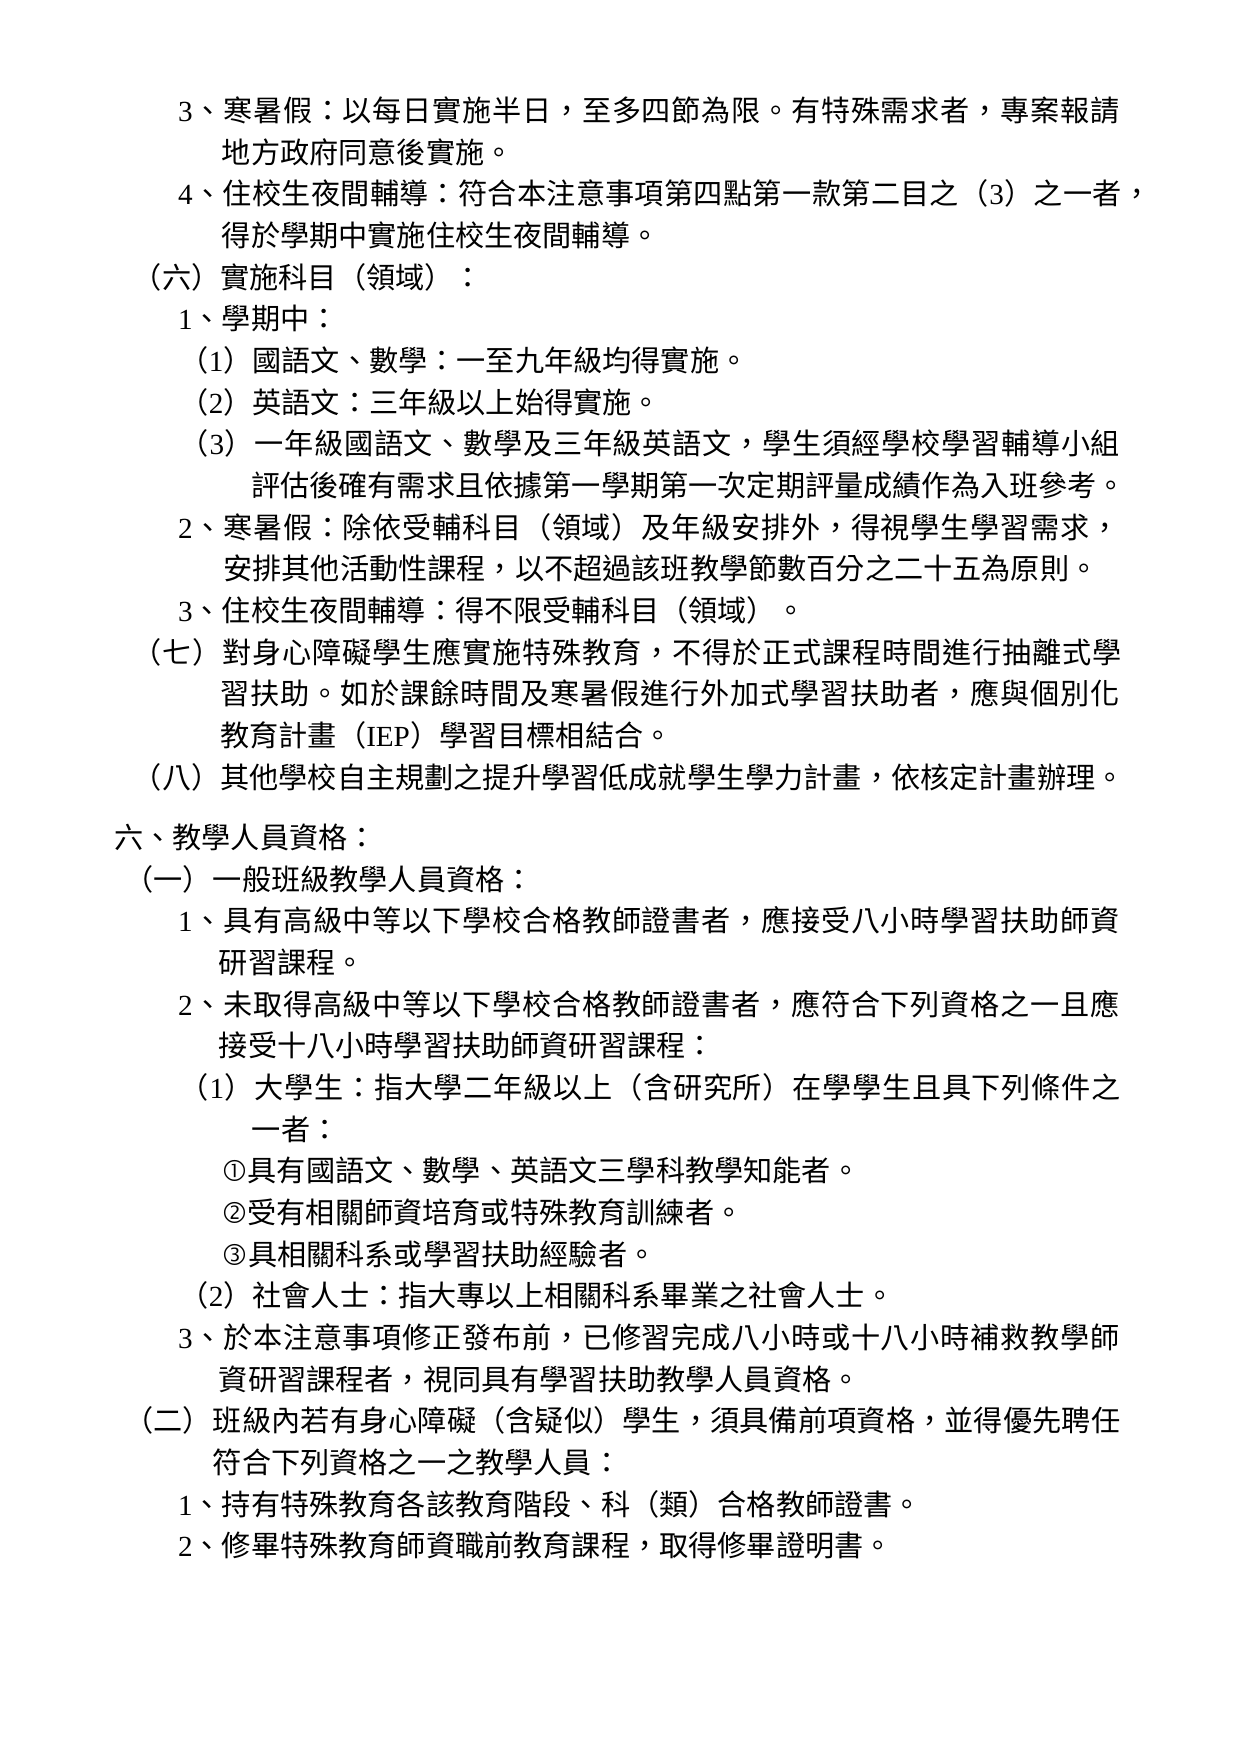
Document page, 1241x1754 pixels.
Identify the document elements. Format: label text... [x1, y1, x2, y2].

text 受有相關師資培育或特殊教育訓練者。 [221, 1190, 1122, 1232]
text （3）一年級國語文、數學及三年級英語文，學生須經學校學習輔導小組評估後確有需求且依據第一學期第一次定期評量成績作為入班參考。 [179, 421, 1122, 505]
text 3、於本注意事項修正發布前，已修習完成八小時或十八小時補救教學師資研習課程者，視同具有學習扶助教學人員資格。 [178, 1315, 1122, 1398]
text 1、具有高級中等以下學校合格教師證書者，應接受八小時學習扶助師資研習課程。 [178, 898, 1122, 982]
text （七）對身心障礙學生應實施特殊教育，不得於正式課程時間進行抽離式學習扶助。如於課餘時間及寒暑假進行外加式學習扶助者，應與個別化教育計畫（IEP）學習目標相結合。 [133, 630, 1122, 755]
text 2、未取得高級中等以下學校合格教師證書者，應符合下列資格之一且應接受十八小時學習扶助師資研習課程： [178, 982, 1122, 1065]
text 1、學期中： [178, 296, 1122, 338]
text （2）英語文：三年級以上始得實施。 [179, 380, 1122, 421]
text 3、住校生夜間輔導：得不限受輔科目（領域）。 [178, 588, 1122, 630]
text 2、寒暑假：除依受輔科目（領域）及年級安排外，得視學生學習需求，安排其他活動性課程，以不超過該班教學節數百分之二十五為原則。 [178, 505, 1122, 588]
text 六、教學人員資格： [114, 815, 1122, 857]
list 班級內若有身心障礙（含疑似）學生，須具備前項資格，並得優先聘任符合下列資格之一之教學人員： [124, 1398, 1122, 1482]
text 具有國語文、數學、英語文三學科教學知能者。 [221, 1148, 1122, 1190]
text 3、寒暑假：以每日實施半日，至多四節為限。有特殊需求者，專案報請地方政府同意後實施。 [178, 88, 1122, 171]
text （1）國語文、數學：一至九年級均得實施。 [179, 338, 1122, 380]
text 1、持有特殊教育各該教育階段、科（類）合格教師證書。 [178, 1482, 1122, 1523]
list 一般班級教學人員資格： [124, 857, 1122, 898]
text （八）其他學校自主規劃之提升學習低成就學生學力計畫，依核定計畫辦理。 [133, 755, 1122, 796]
text （六）實施科目（領域）： [133, 255, 1122, 296]
text 4、住校生夜間輔導：符合本注意事項第四點第一款第二目之（3）之一者，得於學期中實施住校生夜間輔導。 [178, 171, 1122, 255]
text （1）大學生：指大學二年級以上（含研究所）在學學生且具下列條件之一者： [179, 1065, 1122, 1148]
text 具相關科系或學習扶助經驗者。 [221, 1232, 1122, 1273]
text 2、修畢特殊教育師資職前教育課程，取得修畢證明書。 [178, 1523, 1122, 1565]
text （2）社會人士：指大專以上相關科系畢業之社會人士。 [179, 1273, 1122, 1315]
